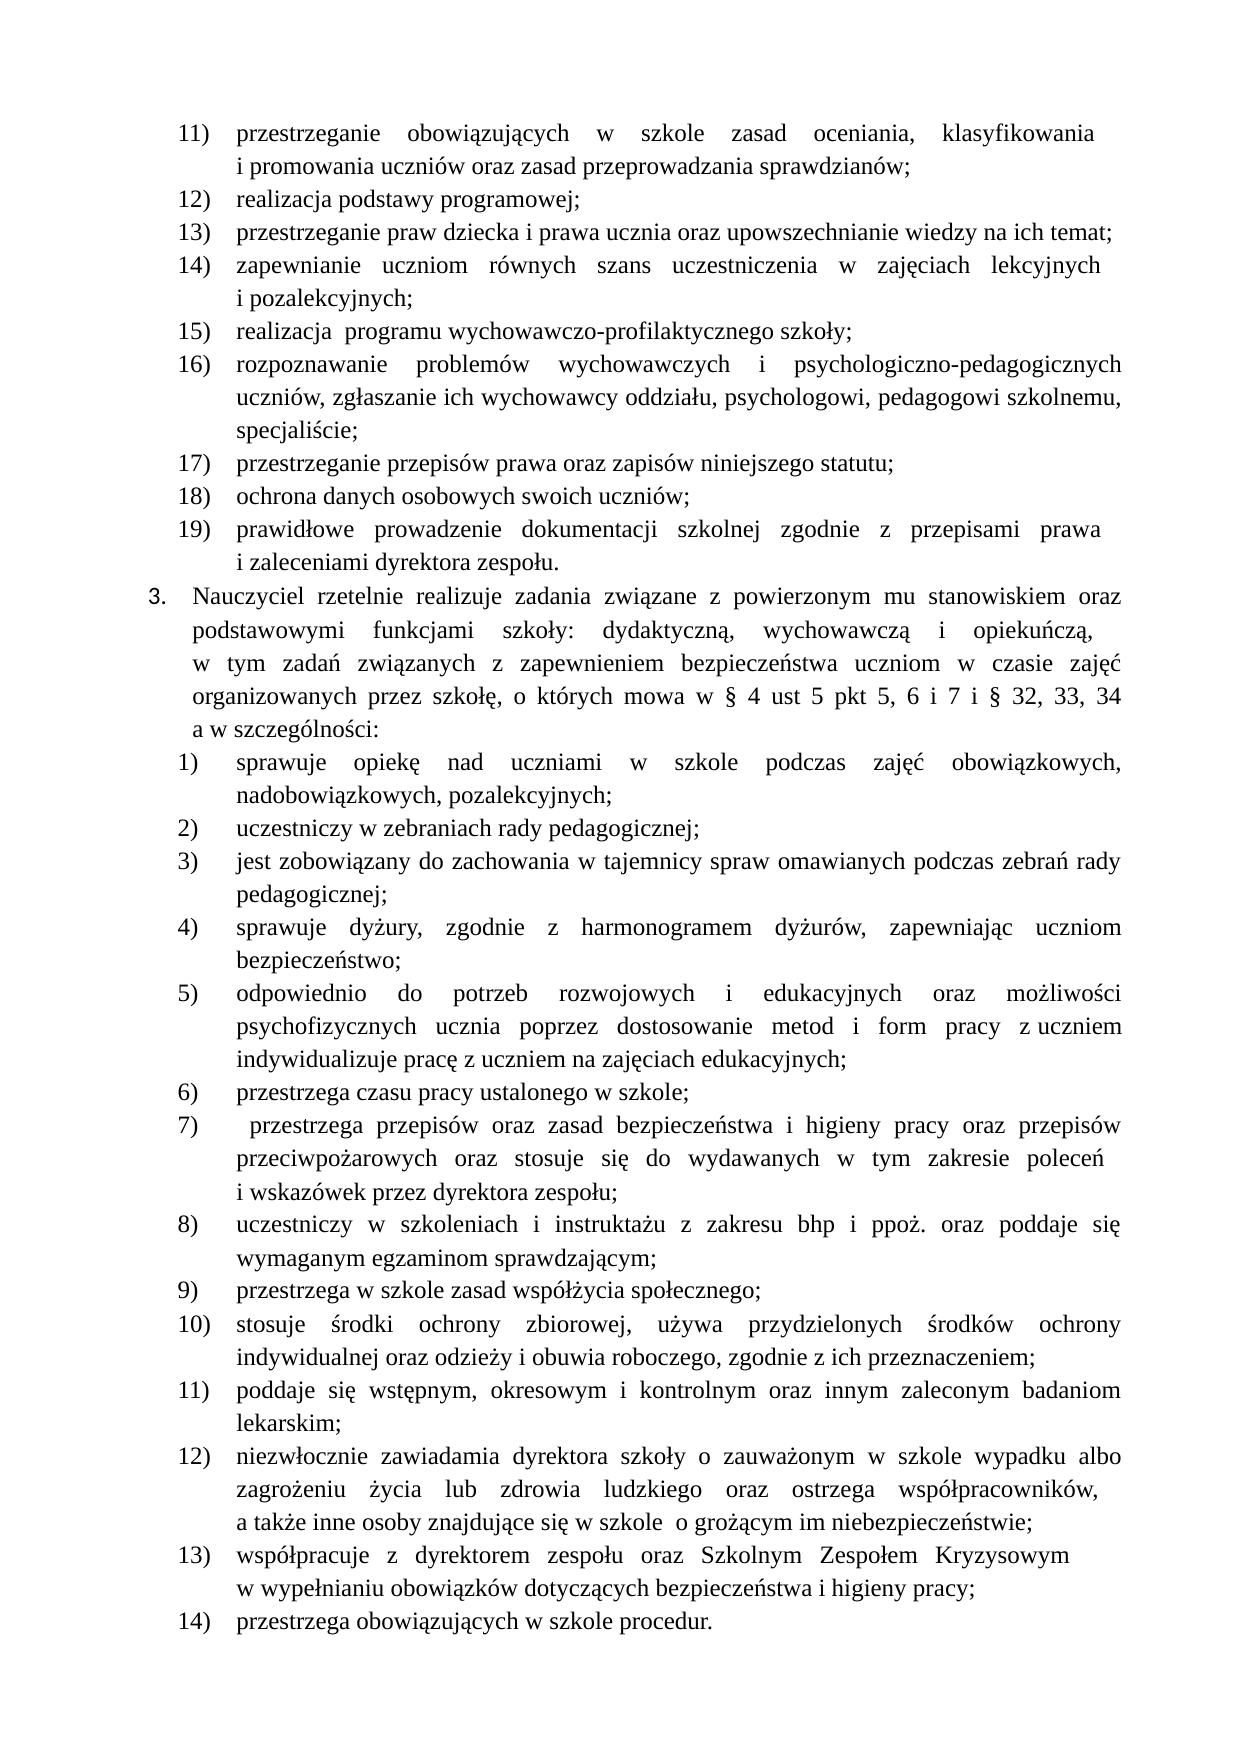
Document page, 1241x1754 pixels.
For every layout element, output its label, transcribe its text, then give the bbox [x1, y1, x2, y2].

list uczestniczy w zebraniach rady pedagogicznej; [177, 813, 1122, 842]
list jest zobowiązany do zachowania w tajemnicy spraw omawianych podczas zebrań rady pedagogicznej; [177, 846, 1122, 908]
list przestrzeganie przepisów prawa oraz zapisów niniejszego statutu; [177, 448, 1122, 477]
list stosuje środki ochrony zbiorowej, używa przydzielonych środków ochrony indywidualnej oraz odzieży i obuwia roboczego, zgodnie z ich przeznaczeniem; [177, 1309, 1122, 1370]
list poddaje się wstępnym, okresowym i kontrolnym oraz innym zaleconym badaniom lekarskim; [177, 1375, 1122, 1436]
list niezwłocznie zawiadamia dyrektora szkoły o zauważonym w szkole wypadku albo zagrożeniu życia lub zdrowia ludzkiego oraz ostrzega współpracowników, a także inne osoby znajdujące się w szkole o grożącym im niebezpieczeństwie; [177, 1441, 1122, 1536]
list Nauczyciel rzetelnie realizuje zadania związane z powierzonym mu stanowiskiem oraz podstawowymi funkcjami szkoły: dydaktyczną, wychowawczą i opiekuńczą, w tym zadań związanych z zapewnieniem bezpieczeństwa uczniom w czasie zajęć organizowanych przez szkołę, o których mowa w § 4 ust 5 pkt 5, 6 i 7 i § 32, 33, 34 a w szczególności: [148, 580, 1122, 743]
list odpowiednio do potrzeb rozwojowych i edukacyjnych oraz możliwości psychofizycznych ucznia poprzez dostosowanie metod i form pracy z uczniem indywidualizuje pracę z uczniem na zajęciach edukacyjnych; [177, 978, 1122, 1073]
list realizacja programu wychowawczo-profilaktycznego szkoły; [177, 316, 1122, 345]
list przestrzeganie obowiązujących w szkole zasad oceniania, klasyfikowania i promowania uczniów oraz zasad przeprowadzania sprawdzianów; [177, 118, 1122, 180]
list realizacja podstawy programowej; [177, 184, 1122, 213]
list uczestniczy w szkoleniach i instruktażu z zakresu bhp i ppoż. oraz poddaje się wymaganym egzaminom sprawdzającym; [177, 1209, 1122, 1271]
list ochrona danych osobowych swoich uczniów; [177, 481, 1122, 510]
list przestrzega przepisów oraz zasad bezpieczeństwa i higieny pracy oraz przepisów przeciwpożarowych oraz stosuje się do wydawanych w tym zakresie poleceń i wskazówek przez dyrektora zespołu; [177, 1111, 1122, 1205]
list przestrzega w szkole zasad współżycia społecznego; [177, 1276, 1122, 1304]
list zapewnianie uczniom równych szans uczestniczenia w zajęciach lekcyjnych i pozalekcyjnych; [177, 250, 1122, 312]
list współpracuje z dyrektorem zespołu oraz Szkolnym Zespołem Kryzysowym w wypełnianiu obowiązków dotyczących bezpieczeństwa i higieny pracy; [177, 1540, 1122, 1602]
list przestrzega czasu pracy ustalonego w szkole; [177, 1077, 1122, 1106]
list sprawuje opiekę nad uczniami w szkole podczas zajęć obowiązkowych, nadobowiązkowych, pozalekcyjnych; [177, 747, 1122, 809]
list prawidłowe prowadzenie dokumentacji szkolnej zgodnie z przepisami prawa i zaleceniami dyrektora zespołu. [177, 514, 1122, 576]
list sprawuje dyżury, zgodnie z harmonogramem dyżurów, zapewniając uczniom bezpieczeństwo; [177, 912, 1122, 974]
list przestrzega obowiązujących w szkole procedur. [177, 1606, 1122, 1634]
list rozpoznawanie problemów wychowawczych i psychologiczno-pedagogicznych uczniów, zgłaszanie ich wychowawcy oddziału, psychologowi, pedagogowi szkolnemu, specjaliście; [177, 349, 1122, 444]
list przestrzeganie praw dziecka i prawa ucznia oraz upowszechnianie wiedzy na ich temat; [177, 217, 1122, 246]
